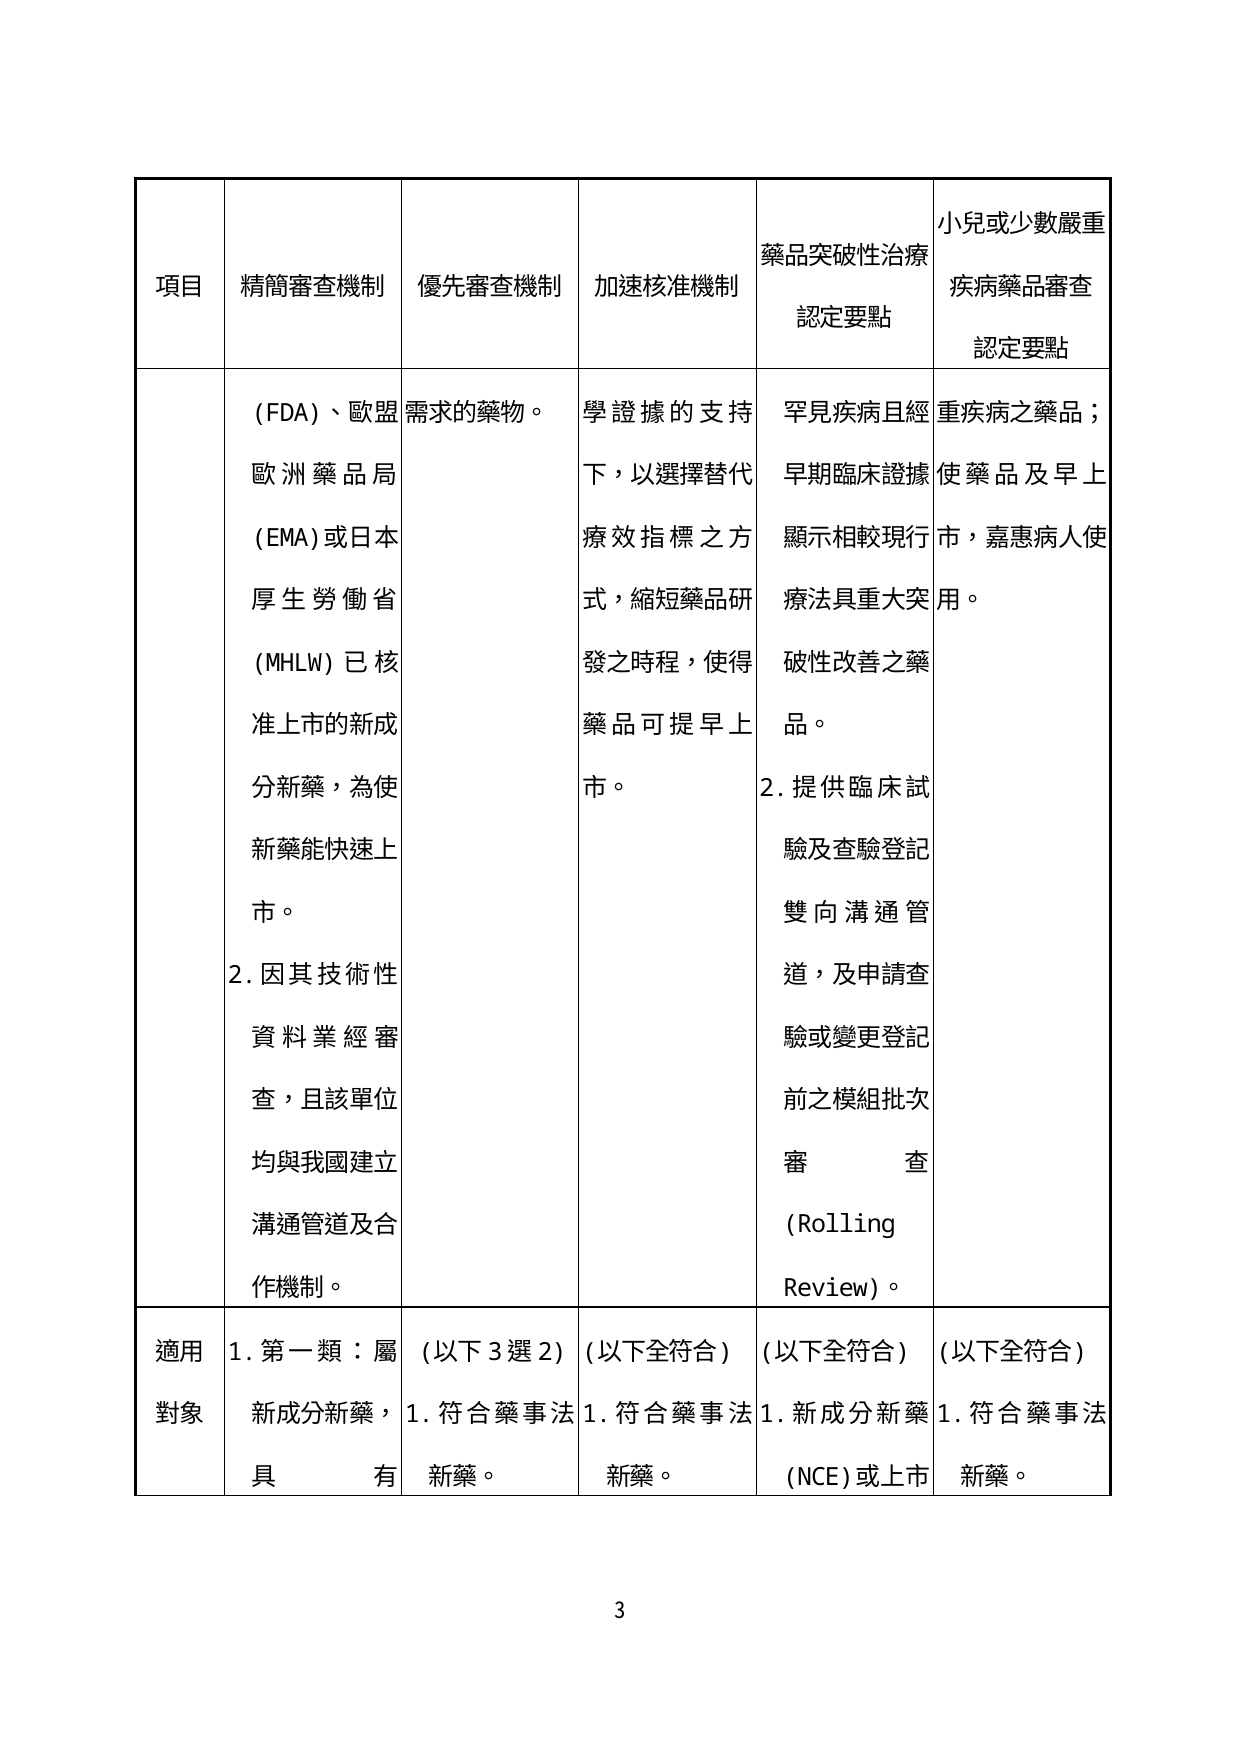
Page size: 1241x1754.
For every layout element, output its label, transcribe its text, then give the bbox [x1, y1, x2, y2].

table_header 藥品突破性治療認定要點 [757, 180, 933, 368]
table_header 加速核准機制 [579, 180, 756, 368]
table_cell 適用 對象 [137, 1308, 224, 1495]
table_header 小兒或少數嚴重疾病藥品審查 認定要點 [934, 180, 1109, 368]
table_cell (以下全符合) 1.符合藥事法新藥。 [579, 1308, 756, 1495]
table_cell [137, 369, 224, 1306]
table_header 精簡審查機制 [225, 180, 401, 368]
table_cell (FDA)、歐盟歐洲藥品局(EMA)或日本厚生勞働省(MHLW)已核准上市的新成分新藥，為使新藥能快速上市。 2.因其技術性資料業經審查，且該單位均與我國建立溝通管道及合作機制。 [225, 369, 401, 1306]
table_cell 1.第一類：屬新成分新藥，具有 [225, 1308, 401, 1495]
table_cell (以下全符合) 1.新成分新藥(NCE)或上市 [757, 1308, 933, 1495]
table_cell 重疾病之藥品；使藥品及早上市，嘉惠病人使用。 [934, 369, 1109, 1306]
table_cell 需求的藥物。 [402, 369, 578, 1306]
table_cell (以下全符合) 1.符合藥事法新藥。 [934, 1308, 1109, 1495]
table_cell 罕見疾病且經早期臨床證據顯示相較現行療法具重大突破性改善之藥品。 2.提供臨床試驗及查驗登記雙向溝通管道，及申請查驗或變更登記前之模組批次審查(Rolling Review)。 [757, 369, 933, 1306]
table_header 優先審查機制 [402, 180, 578, 368]
table_cell (以下3選2) 1.符合藥事法新藥。 [402, 1308, 578, 1495]
table_header 項目 [137, 180, 224, 368]
table_cell 學證據的支持下，以選擇替代療效指標之方式，縮短藥品研發之時程，使得藥品可提早上市。 [579, 369, 756, 1306]
